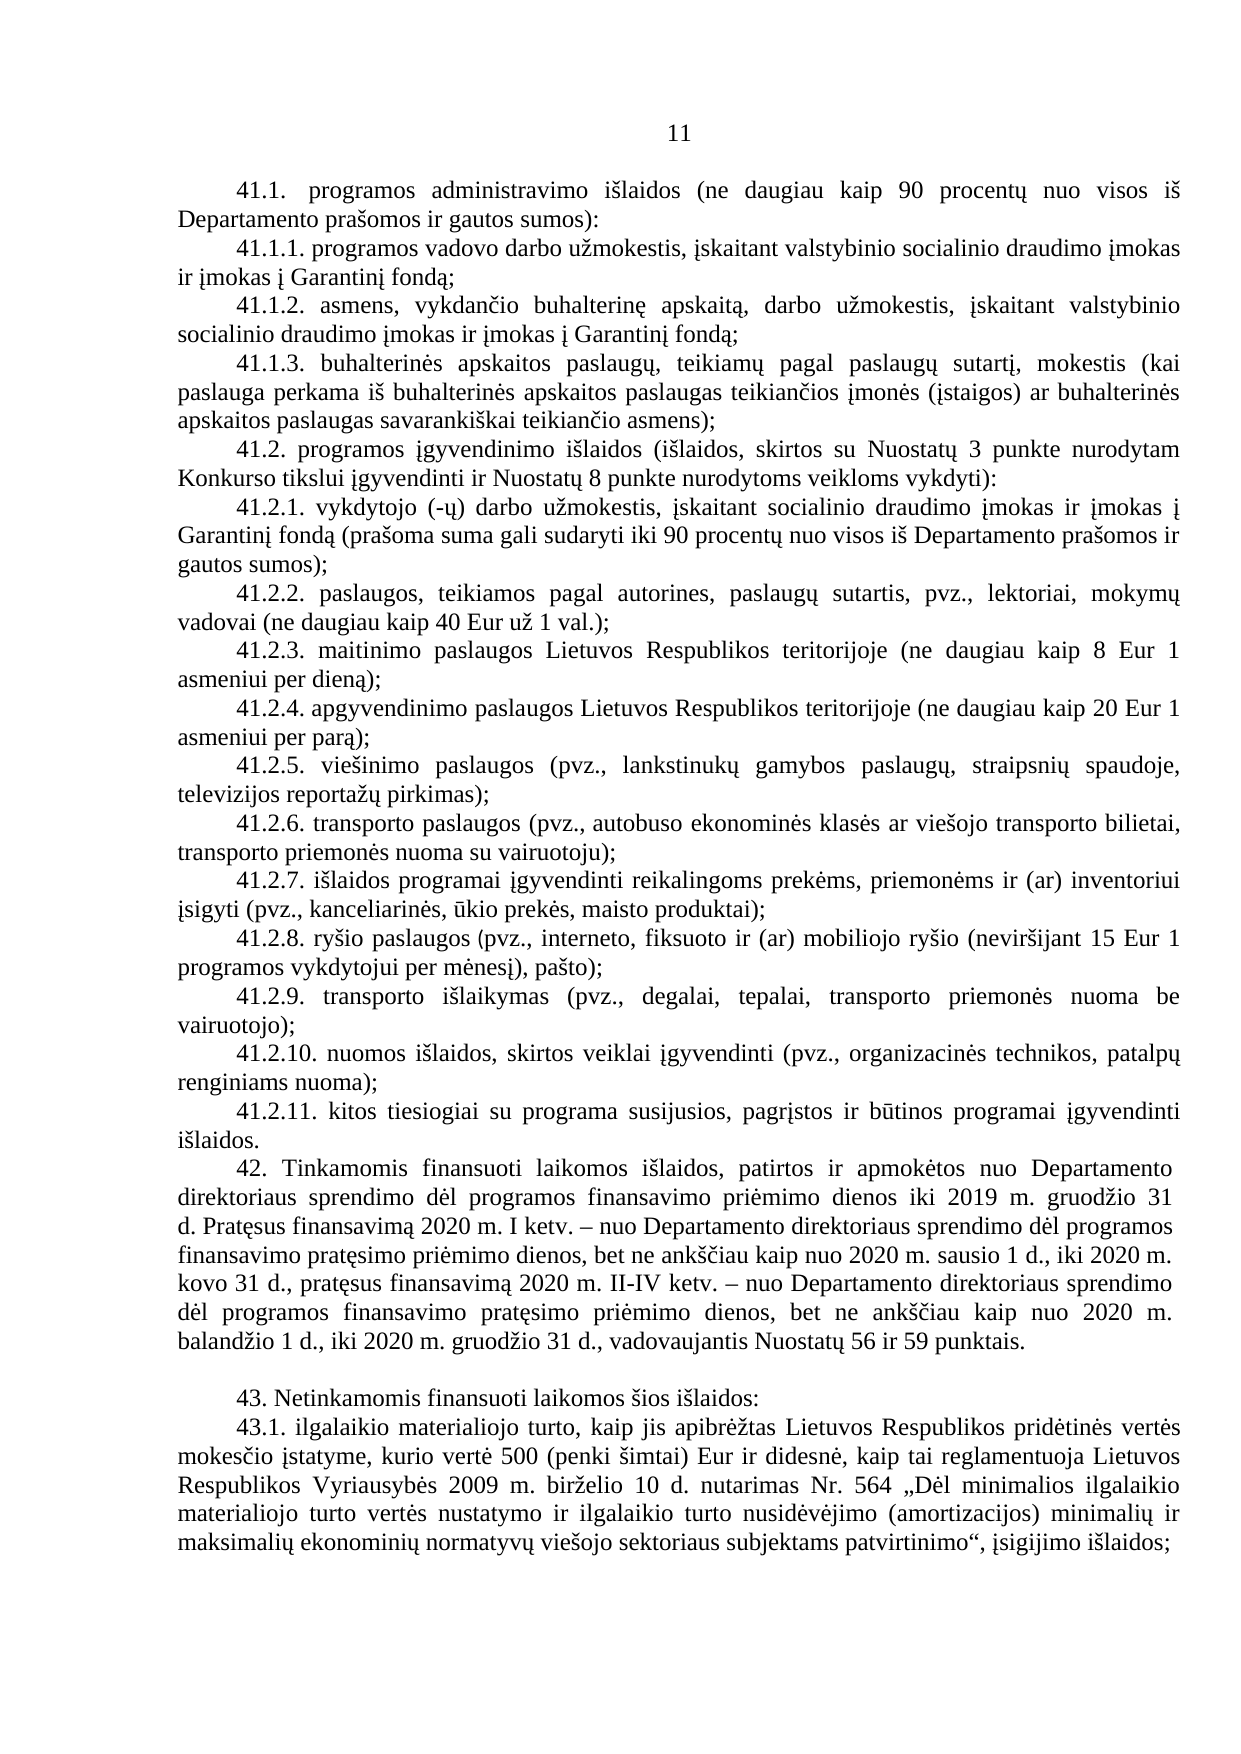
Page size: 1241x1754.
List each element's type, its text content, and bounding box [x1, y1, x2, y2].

text 41.2.10. nuomos išlaidos, skirtos veiklai įgyvendinti (pvz., organizacinės technikos, patalpų renginiams nuoma); [177, 1038, 1181, 1096]
text 41.2.3. maitinimo paslaugos Lietuvos Respublikos teritorijoje (ne daugiau kaip 8 Eur 1 asmeniui per dieną); [177, 636, 1181, 693]
text 41.1. programos administravimo išlaidos (ne daugiau kaip 90 procentų nuo visos iš Departamento prašomos ir gautos sumos): [177, 176, 1181, 233]
text 41.2.11. kitos tiesiogiai su programa susijusios, pagrįstos ir būtinos programai įgyvendinti išlaidos. [177, 1096, 1181, 1153]
text 41.2.1. vykdytojo (-ų) darbo užmokestis, įskaitant socialinio draudimo įmokas ir įmokas į Garantinį fondą (prašoma suma gali sudaryti iki 90 procentų nuo visos iš Departamento prašomos ir gautos sumos); [177, 492, 1181, 578]
text 41.1.1. programos vadovo darbo užmokestis, įskaitant valstybinio socialinio draudimo įmokas ir įmokas į Garantinį fondą; [177, 233, 1181, 291]
text 41.2.8. ryšio paslaugos (pvz., interneto, fiksuoto ir (ar) mobiliojo ryšio (neviršijant 15 Eur 1 programos vykdytojui per mėnesį), pašto); [177, 923, 1181, 981]
text 43. Netinkamomis finansuoti laikomos šios išlaidos: [177, 1383, 1174, 1412]
text 41.2.6. transporto paslaugos (pvz., autobuso ekonominės klasės ar viešojo transporto bilietai, transporto priemonės nuoma su vairuotoju); [177, 808, 1181, 866]
text 41.2.2. paslaugos, teikiamos pagal autorines, paslaugų sutartis, pvz., lektoriai, mokymų vadovai (ne daugiau kaip 40 Eur už 1 val.); [177, 578, 1181, 636]
text 41.2.4. apgyvendinimo paslaugos Lietuvos Respublikos teritorijoje (ne daugiau kaip 20 Eur 1 asmeniui per parą); [177, 693, 1181, 751]
text 41.2.7. išlaidos programai įgyvendinti reikalingoms prekėms, priemonėms ir (ar) inventoriui įsigyti (pvz., kanceliarinės, ūkio prekės, maisto produktai); [177, 866, 1181, 923]
text 41.1.3. buhalterinės apskaitos paslaugų, teikiamų pagal paslaugų sutartį, mokestis (kai paslauga perkama iš buhalterinės apskaitos paslaugas teikiančios įmonės (įstaigos) ar buhalterinės apskaitos paslaugas savarankiškai teikiančio asmens); [177, 348, 1181, 434]
text 41.2. programos įgyvendinimo išlaidos (išlaidos, skirtos su Nuostatų 3 punkte nurodytam Konkurso tikslui įgyvendinti ir Nuostatų 8 punkte nurodytoms veikloms vykdyti): [177, 434, 1181, 492]
text 41.2.5. viešinimo paslaugos (pvz., lankstinukų gamybos paslaugų, straipsnių spaudoje, televizijos reportažų pirkimas); [177, 751, 1181, 808]
text 43.1. ilgalaikio materialiojo turto, kaip jis apibrėžtas Lietuvos Respublikos pridėtinės vertės mokesčio įstatyme, kurio vertė 500 (penki šimtai) Eur ir didesnė, kaip tai reglamentuoja Lietuvos Respublikos Vyriausybės 2009 m. birželio 10 d. nutarimas Nr. 564 „Dėl minimalios ilgalaikio materialiojo turto vertės nustatymo ir ilgalaikio turto nusidėvėjimo (amortizacijos) minimalių ir maksimalių ekonominių normatyvų viešojo sektoriaus subjektams patvirtinimo“, įsigijimo išlaidos; [177, 1412, 1181, 1556]
text 42. Tinkamomis finansuoti laikomos išlaidos, patirtos ir apmokėtos nuo Departamento direktoriaus sprendimo dėl programos finansavimo priėmimo dienos iki 2019 m. gruodžio 31 d. Pratęsus finansavimą 2020 m. I ketv. – nuo Departamento direktoriaus sprendimo dėl programos finansavimo pratęsimo priėmimo dienos, bet ne ankščiau kaip nuo 2020 m. sausio 1 d., iki 2020 m. kovo 31 d., pratęsus finansavimą 2020 m. II-IV ketv. – nuo Departamento direktoriaus sprendimo dėl programos finansavimo pratęsimo priėmimo dienos, bet ne ankščiau kaip nuo 2020 m. balandžio 1 d., iki 2020 m. gruodžio 31 d., vadovaujantis Nuostatų 56 ir 59 punktais. [177, 1153, 1174, 1355]
text 41.2.9. transporto išlaikymas (pvz., degalai, tepalai, transporto priemonės nuoma be vairuotojo); [177, 981, 1181, 1038]
text 41.1.2. asmens, vykdančio buhalterinę apskaitą, darbo užmokestis, įskaitant valstybinio socialinio draudimo įmokas ir įmokas į Garantinį fondą; [177, 291, 1181, 348]
